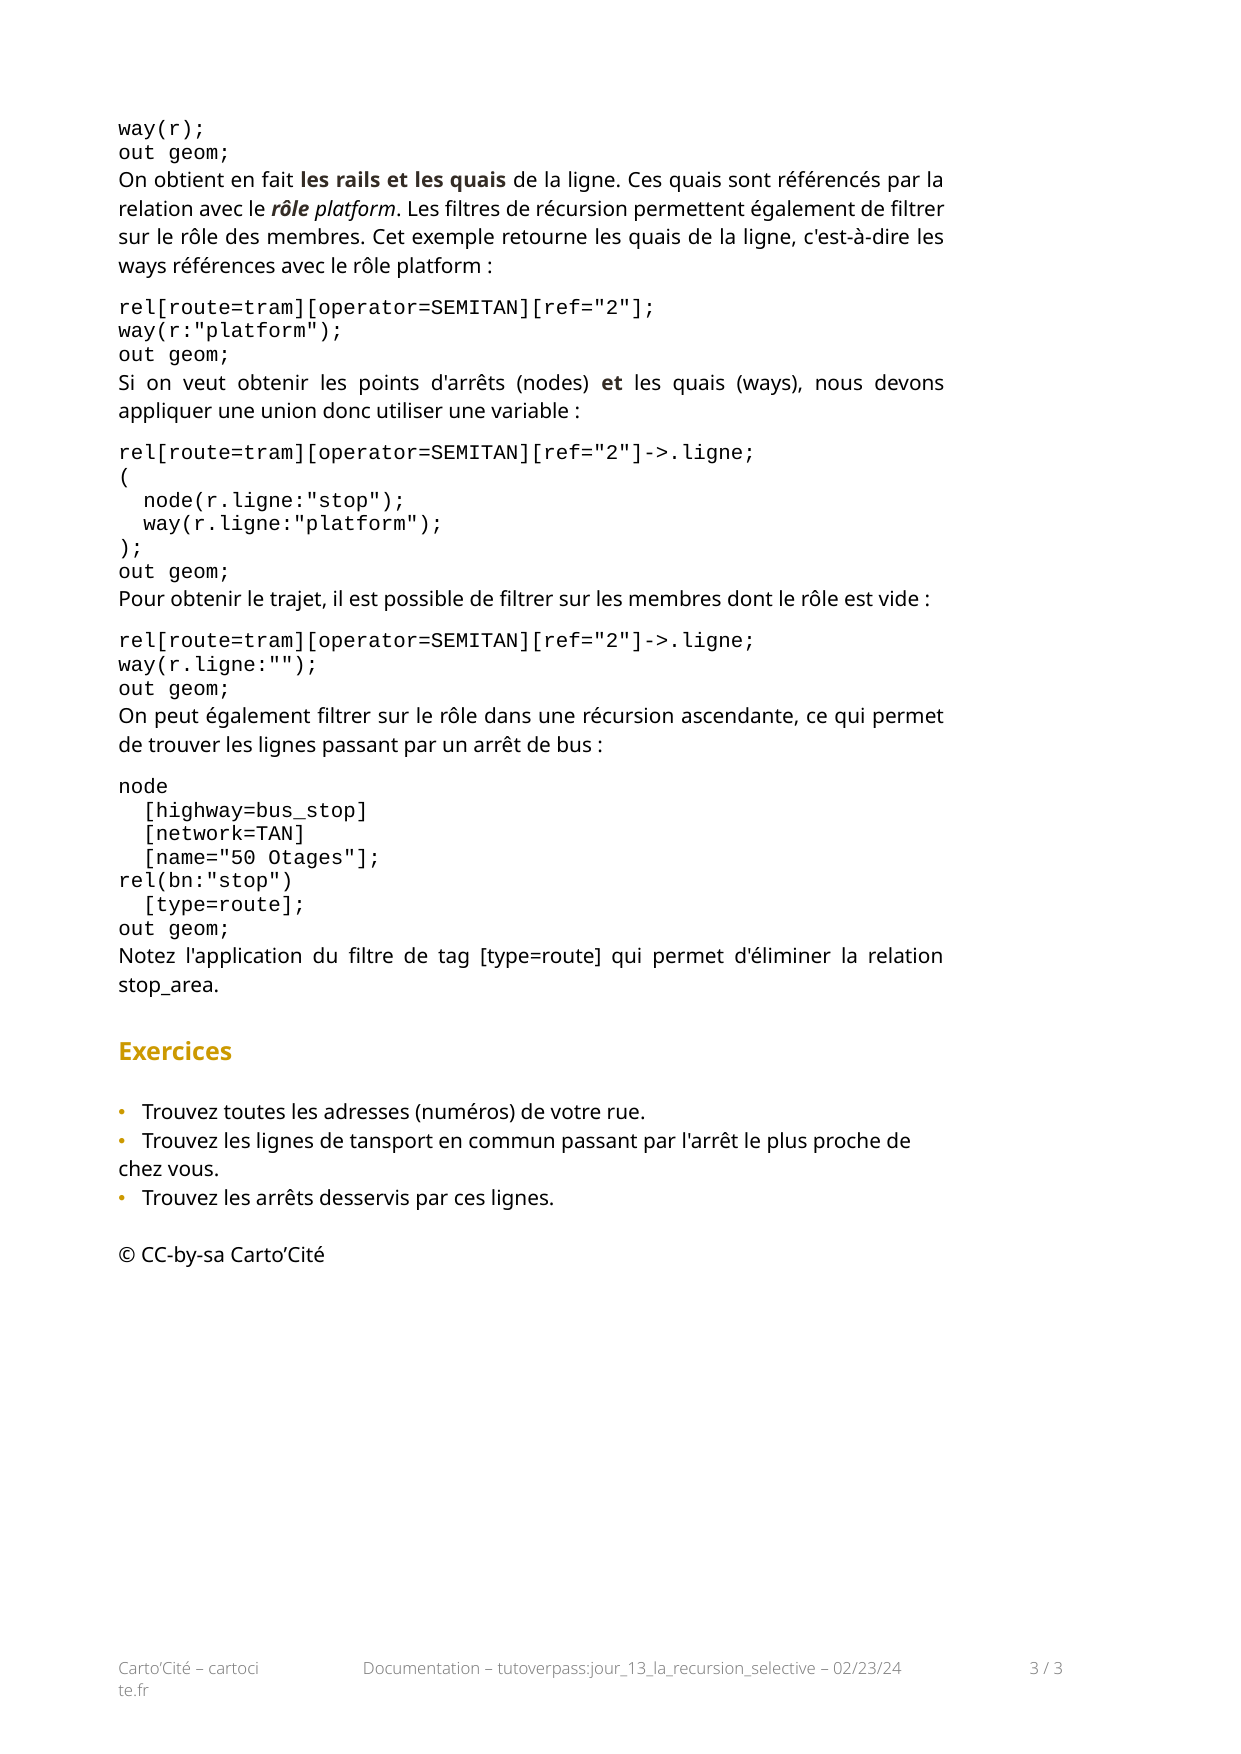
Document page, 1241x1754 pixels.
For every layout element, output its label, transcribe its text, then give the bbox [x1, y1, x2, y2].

text © CC-by-sa Carto’Cité [118, 1241, 945, 1269]
text rel[route=tram][operator=SEMITAN][ref="2"]->.ligne; ( node(r.ligne:"stop"); way(r.ligne:"platform"); ); out geom; [118, 442, 1122, 584]
text rel[route=tram][operator=SEMITAN][ref="2"]->.ligne; way(r.ligne:""); out geom; [118, 630, 1122, 701]
text way(r); out geom; [118, 118, 1122, 165]
text On obtient en fait les rails et les quais de la ligne. Ces quais sont référencés par la relation avec le rôle platform. Les filtres de récursion permettent également de filtrer sur le rôle des membres. Cet exemple retourne les quais de la ligne, c'est-à-dire les ways références avec le rôle platform : [118, 165, 945, 279]
text On peut également filtrer sur le rôle dans une récursion ascendante, ce qui permet de trouver les lignes passant par un arrêt de bus : [118, 701, 945, 758]
text node [highway=bus_stop] [network=TAN] [name="50 Otages"]; rel(bn:"stop") [type=route]; out geom; [118, 776, 1122, 941]
list Trouvez toutes les adresses (numéros) de votre rue. [118, 1097, 945, 1126]
list Trouvez les arrêts desservis par ces lignes. [118, 1183, 945, 1211]
text Pour obtenir le trajet, il est possible de filtrer sur les membres dont le rôle est vide : [118, 584, 945, 613]
text Si on veut obtenir les points d'arrêts (nodes) et les quais (ways), nous devons appliquer une union donc utiliser une variable : [118, 368, 945, 425]
subtitle Exercices [118, 1034, 886, 1068]
text rel[route=tram][operator=SEMITAN][ref="2"]; way(r:"platform"); out geom; [118, 297, 1122, 368]
list Trouvez les lignes de tansport en commun passant par l'arrêt le plus proche de chez vous. [118, 1126, 945, 1183]
text Notez l'application du filtre de tag [type=route] qui permet d'éliminer la relation stop_area. [118, 941, 945, 998]
